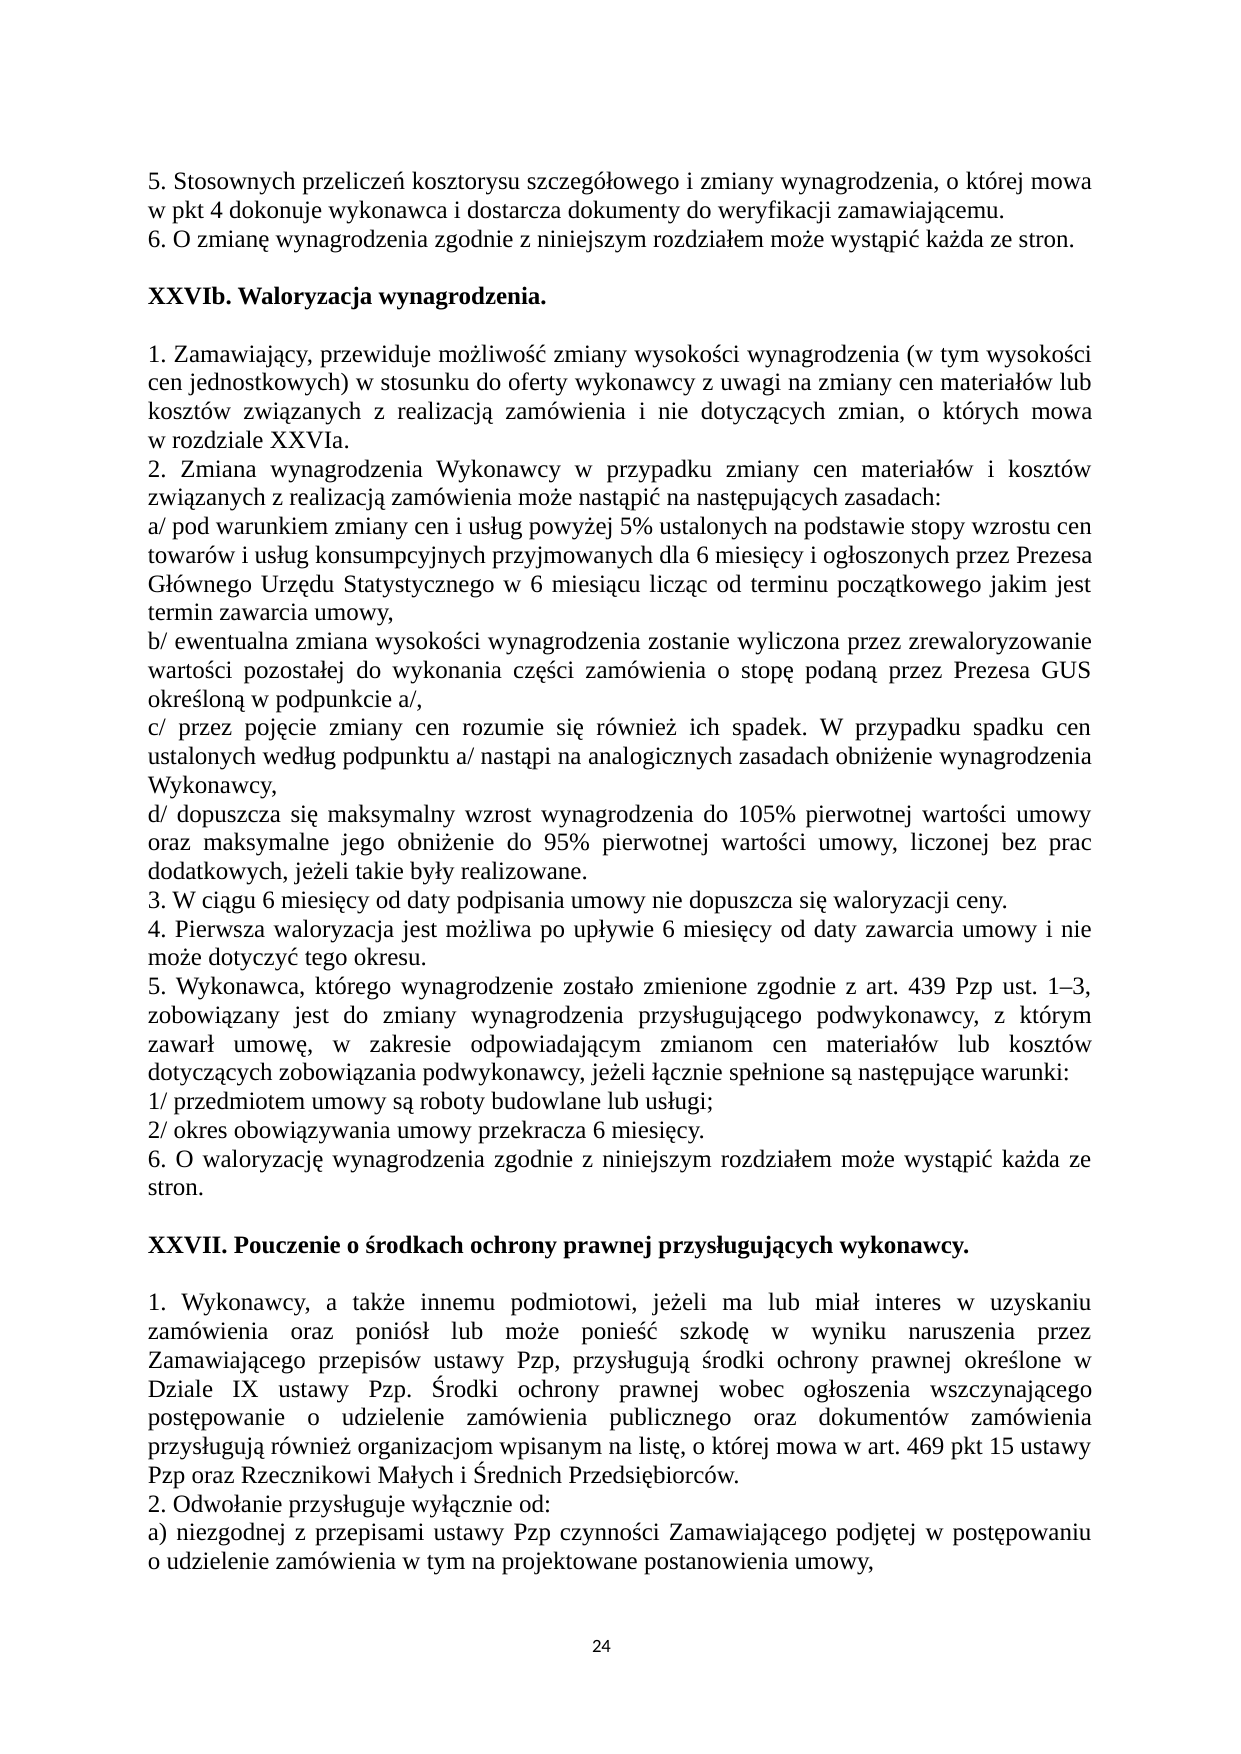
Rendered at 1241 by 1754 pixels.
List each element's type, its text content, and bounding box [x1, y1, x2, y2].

text 5. Wykonawca, którego wynagrodzenie zostało zmienione zgodnie z art. 439 Pzp ust. 1–3, zobowiązany jest do zmiany wynagrodzenia przysługującego podwykonawcy, z którym zawarł umowę, w zakresie odpowiadającym zmianom cen materiałów lub kosztów dotyczących zobowiązania podwykonawcy, jeżeli łącznie spełnione są następujące warunki: [148, 971, 1093, 1086]
text a) niezgodnej z przepisami ustawy Pzp czynności Zamawiającego podjętej w postępowaniu o udzielenie zamówienia w tym na projektowane postanowienia umowy, [148, 1517, 1093, 1575]
text 1. Zamawiający, przewiduje możliwość zmiany wysokości wynagrodzenia (w tym wysokości cen jednostkowych) w stosunku do oferty wykonawcy z uwagi na zmiany cen materiałów lub kosztów związanych z realizacją zamówienia i nie dotyczących zmian, o których mowa w rozdziale XXVIa. [148, 339, 1093, 454]
text d/ dopuszcza się maksymalny wzrost wynagrodzenia do 105% pierwotnej wartości umowy oraz maksymalne jego obniżenie do 95% pierwotnej wartości umowy, liczonej bez prac dodatkowych, jeżeli takie były realizowane. [148, 799, 1093, 885]
text 6. O waloryzację wynagrodzenia zgodnie z niniejszym rozdziałem może wystąpić każda ze stron. [148, 1144, 1093, 1201]
text 1. Wykonawcy, a także innemu podmiotowi, jeżeli ma lub miał interes w uzyskaniu zamówienia oraz poniósł lub może ponieść szkodę w wyniku naruszenia przez Zamawiającego przepisów ustawy Pzp, przysługują środki ochrony prawnej określone w Dziale IX ustawy Pzp. Środki ochrony prawnej wobec ogłoszenia wszczynającego postępowanie o udzielenie zamówienia publicznego oraz dokumentów zamówienia przysługują również organizacjom wpisanym na listę, o której mowa w art. 469 pkt 15 ustawy Pzp oraz Rzecznikowi Małych i Średnich Przedsiębiorców. [148, 1287, 1093, 1489]
text 4. Pierwsza waloryzacja jest możliwa po upływie 6 miesięcy od daty zawarcia umowy i nie może dotyczyć tego okresu. [148, 914, 1093, 971]
text 5. Stosownych przeliczeń kosztorysu szczegółowego i zmiany wynagrodzenia, o której mowa w pkt 4 dokonuje wykonawca i dostarcza dokumenty do weryfikacji zamawiającemu. [148, 166, 1093, 224]
text a/ pod warunkiem zmiany cen i usług powyżej 5% ustalonych na podstawie stopy wzrostu cen towarów i usług konsumpcyjnych przyjmowanych dla 6 miesięcy i ogłoszonych przez Prezesa Głównego Urzędu Statystycznego w 6 miesiącu licząc od terminu początkowego jakim jest termin zawarcia umowy, [148, 511, 1093, 626]
text c/ przez pojęcie zmiany cen rozumie się również ich spadek. W przypadku spadku cen ustalonych według podpunktu a/ nastąpi na analogicznych zasadach obniżenie wynagrodzenia Wykonawcy, [148, 712, 1093, 799]
text XXVIb. Waloryzacja wynagrodzenia. [148, 281, 1093, 310]
text b/ ewentualna zmiana wysokości wynagrodzenia zostanie wyliczona przez zrewaloryzowanie wartości pozostałej do wykonania części zamówienia o stopę podaną przez Prezesa GUS określoną w podpunkcie a/, [148, 626, 1093, 712]
text 3. W ciągu 6 miesięcy od daty podpisania umowy nie dopuszcza się waloryzacji ceny. [148, 885, 1093, 914]
text 6. O zmianę wynagrodzenia zgodnie z niniejszym rozdziałem może wystąpić każda ze stron. [148, 224, 1093, 252]
text 2/ okres obowiązywania umowy przekracza 6 miesięcy. [148, 1115, 1093, 1144]
text XXVII. Pouczenie o środkach ochrony prawnej przysługujących wykonawcy. [148, 1230, 1093, 1259]
text 2. Zmiana wynagrodzenia Wykonawcy w przypadku zmiany cen materiałów i kosztów związanych z realizacją zamówienia może nastąpić na następujących zasadach: [148, 454, 1093, 511]
text 2. Odwołanie przysługuje wyłącznie od: [148, 1489, 1093, 1517]
text 1/ przedmiotem umowy są roboty budowlane lub usługi; [148, 1086, 1093, 1115]
